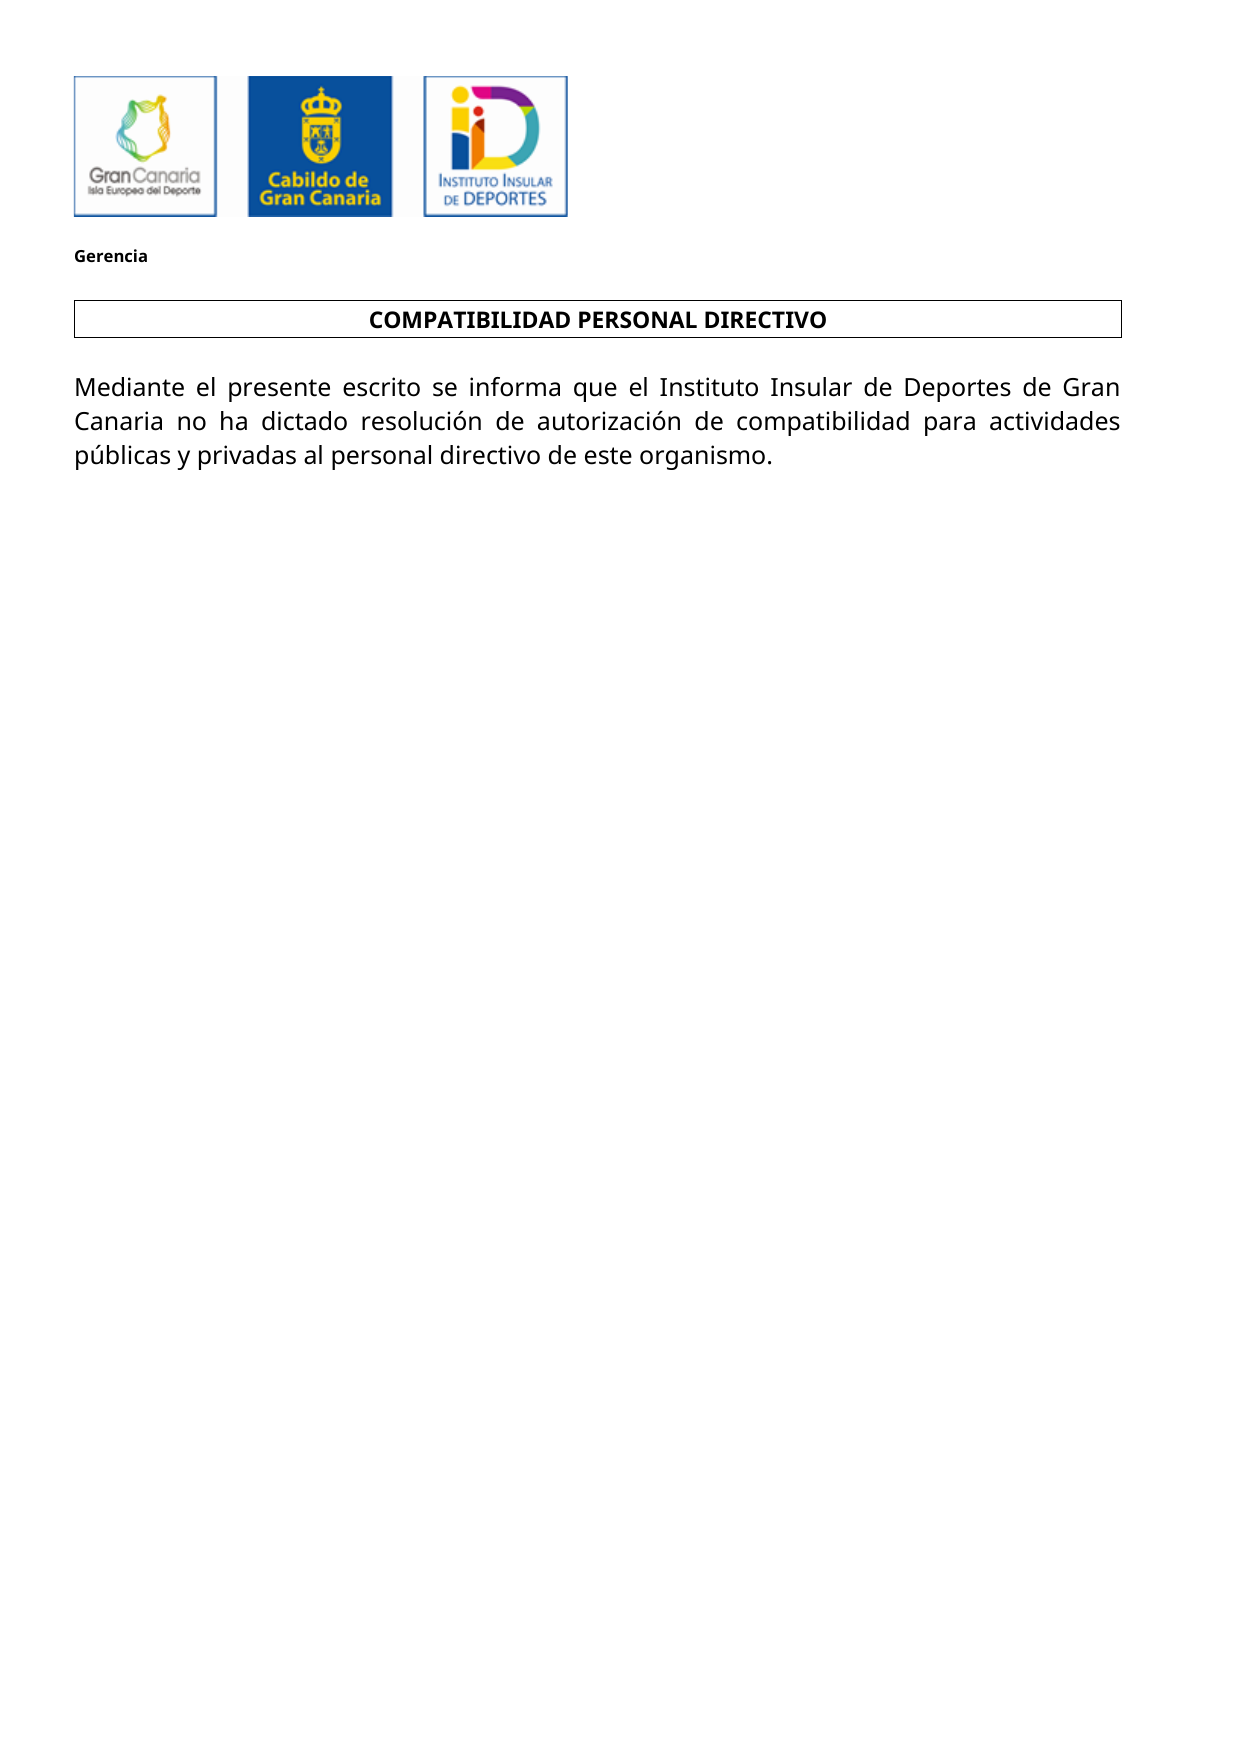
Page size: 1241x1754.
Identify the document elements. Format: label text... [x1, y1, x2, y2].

text COMPATIBILIDAD PERSONAL DIRECTIVO [75, 301, 1121, 337]
text Mediante el presente escrito se informa que el Instituto Insular de Deportes de Gran Canaria no ha dictado resolución de autorización de compatibilidad para actividades públicas y privadas al personal directivo de este organismo. [74, 369, 1122, 471]
